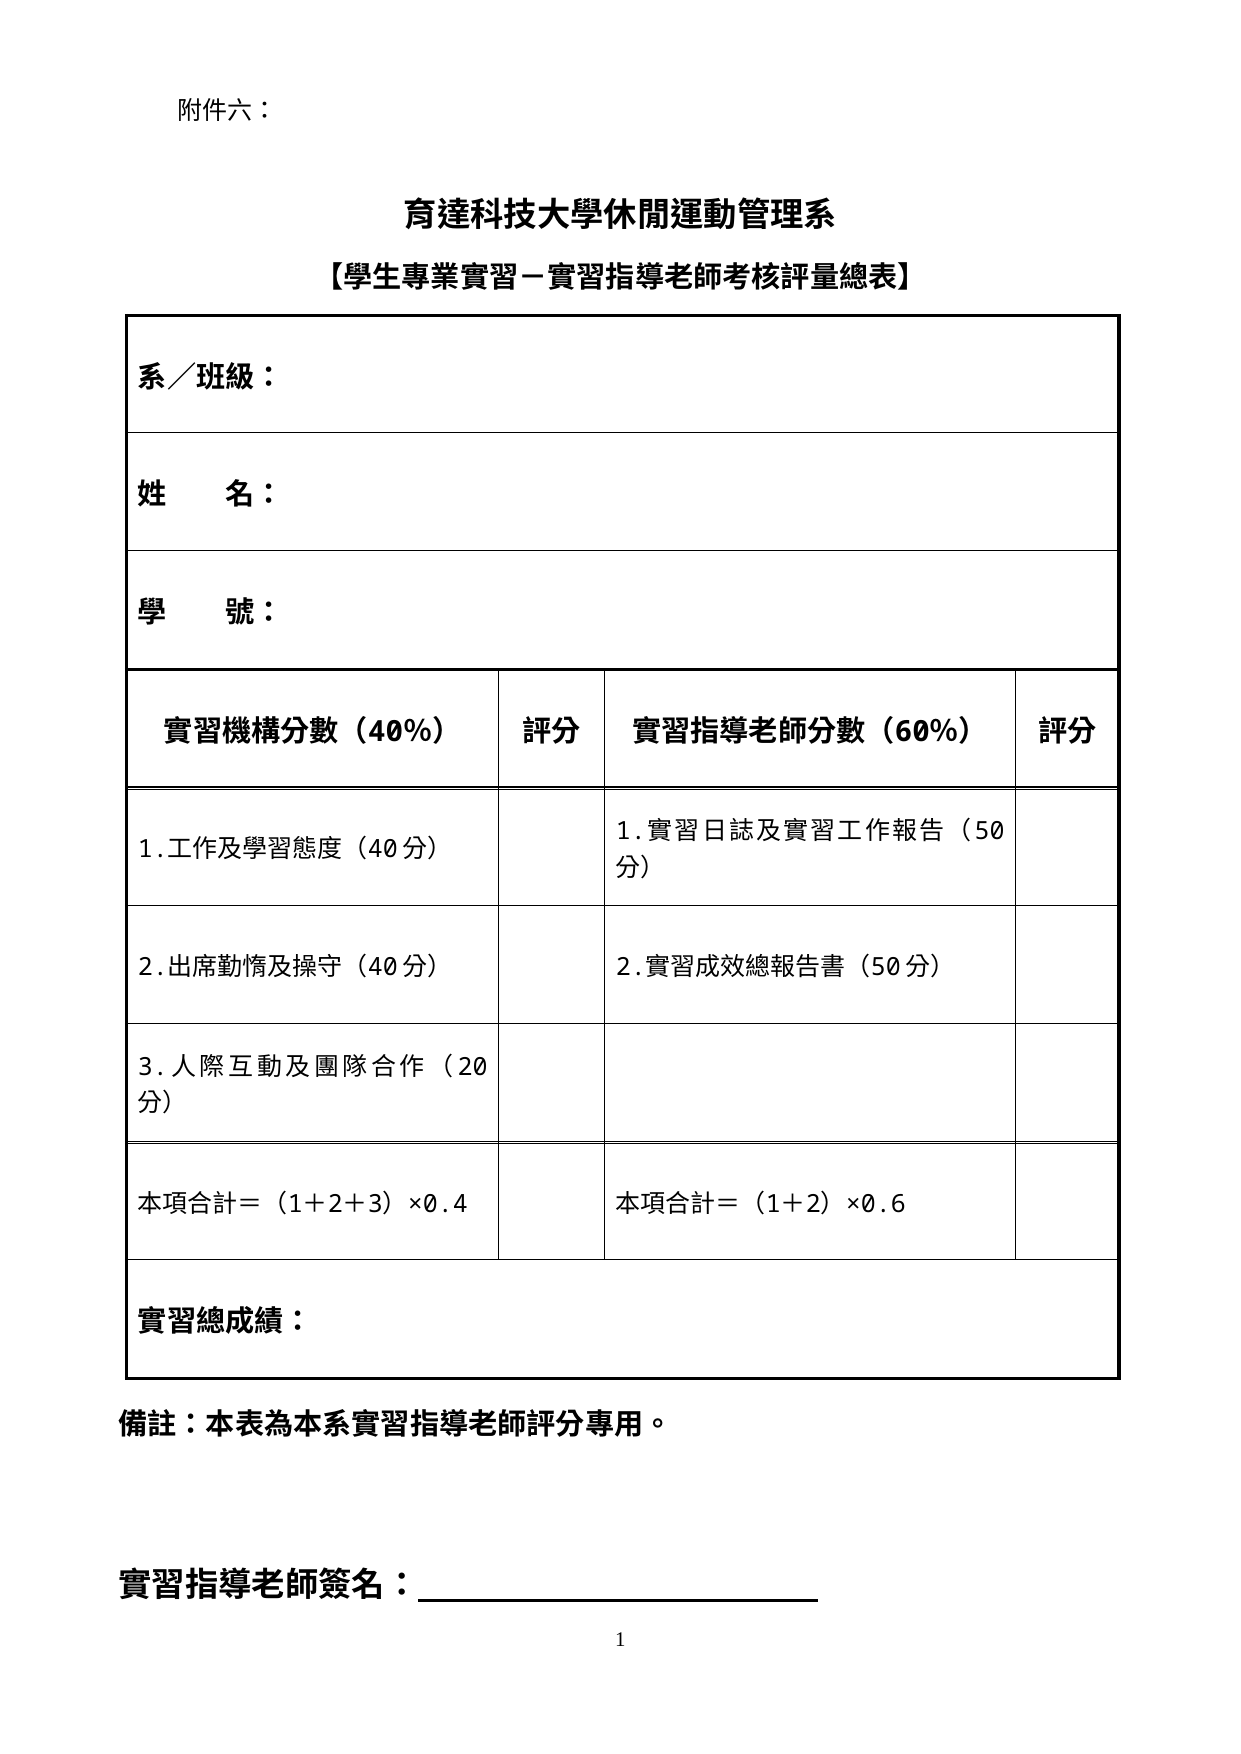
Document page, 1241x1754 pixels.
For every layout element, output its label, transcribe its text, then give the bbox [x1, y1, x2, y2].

table_cell 本項合計＝（1＋2＋3）×0.4 [128, 1144, 498, 1259]
table_cell [1016, 906, 1117, 1023]
table_cell [499, 906, 604, 1023]
table_cell [1016, 790, 1117, 904]
table_cell 學 號： [128, 551, 1117, 668]
table_cell 本項合計＝（1＋2）×0.6 [605, 1144, 1015, 1259]
text 實習指導老師簽名： [118, 1541, 1122, 1603]
text 育達科技大學休閒運動管理系 [118, 170, 1122, 233]
table_cell [499, 1024, 604, 1141]
table_cell 實習指導老師分數（60％） [605, 671, 1015, 786]
table_cell 評分 [1016, 671, 1117, 786]
text 【學生專業實習－實習指導老師考核評量總表】 [118, 233, 1122, 295]
table_cell 2.實習成效總報告書（50分） [605, 906, 1015, 1023]
table_cell [499, 1144, 604, 1259]
table_cell [499, 790, 604, 904]
table_cell 3.人際互動及團隊合作（20分） [128, 1024, 498, 1141]
text 附件六： [177, 90, 294, 126]
text [162, 83, 309, 139]
table_cell 1.實習日誌及實習工作報告（50分） [605, 790, 1015, 904]
table_cell [1016, 1024, 1117, 1141]
table_cell 1.工作及學習態度（40分） [128, 790, 498, 904]
table_cell [605, 1024, 1015, 1141]
table_cell 實習機構分數（40％） [128, 671, 498, 786]
table_cell [1016, 1144, 1117, 1259]
table_cell 評分 [499, 671, 604, 786]
table_cell 姓 名： [128, 433, 1117, 550]
text 備註：本表為本系實習指導老師評分專用。 [118, 1380, 1122, 1443]
table_header 系／班級： [128, 317, 1117, 432]
table_cell 2.出席勤惰及操守（40分） [128, 906, 498, 1023]
table_cell 實習總成績： [128, 1260, 1117, 1377]
